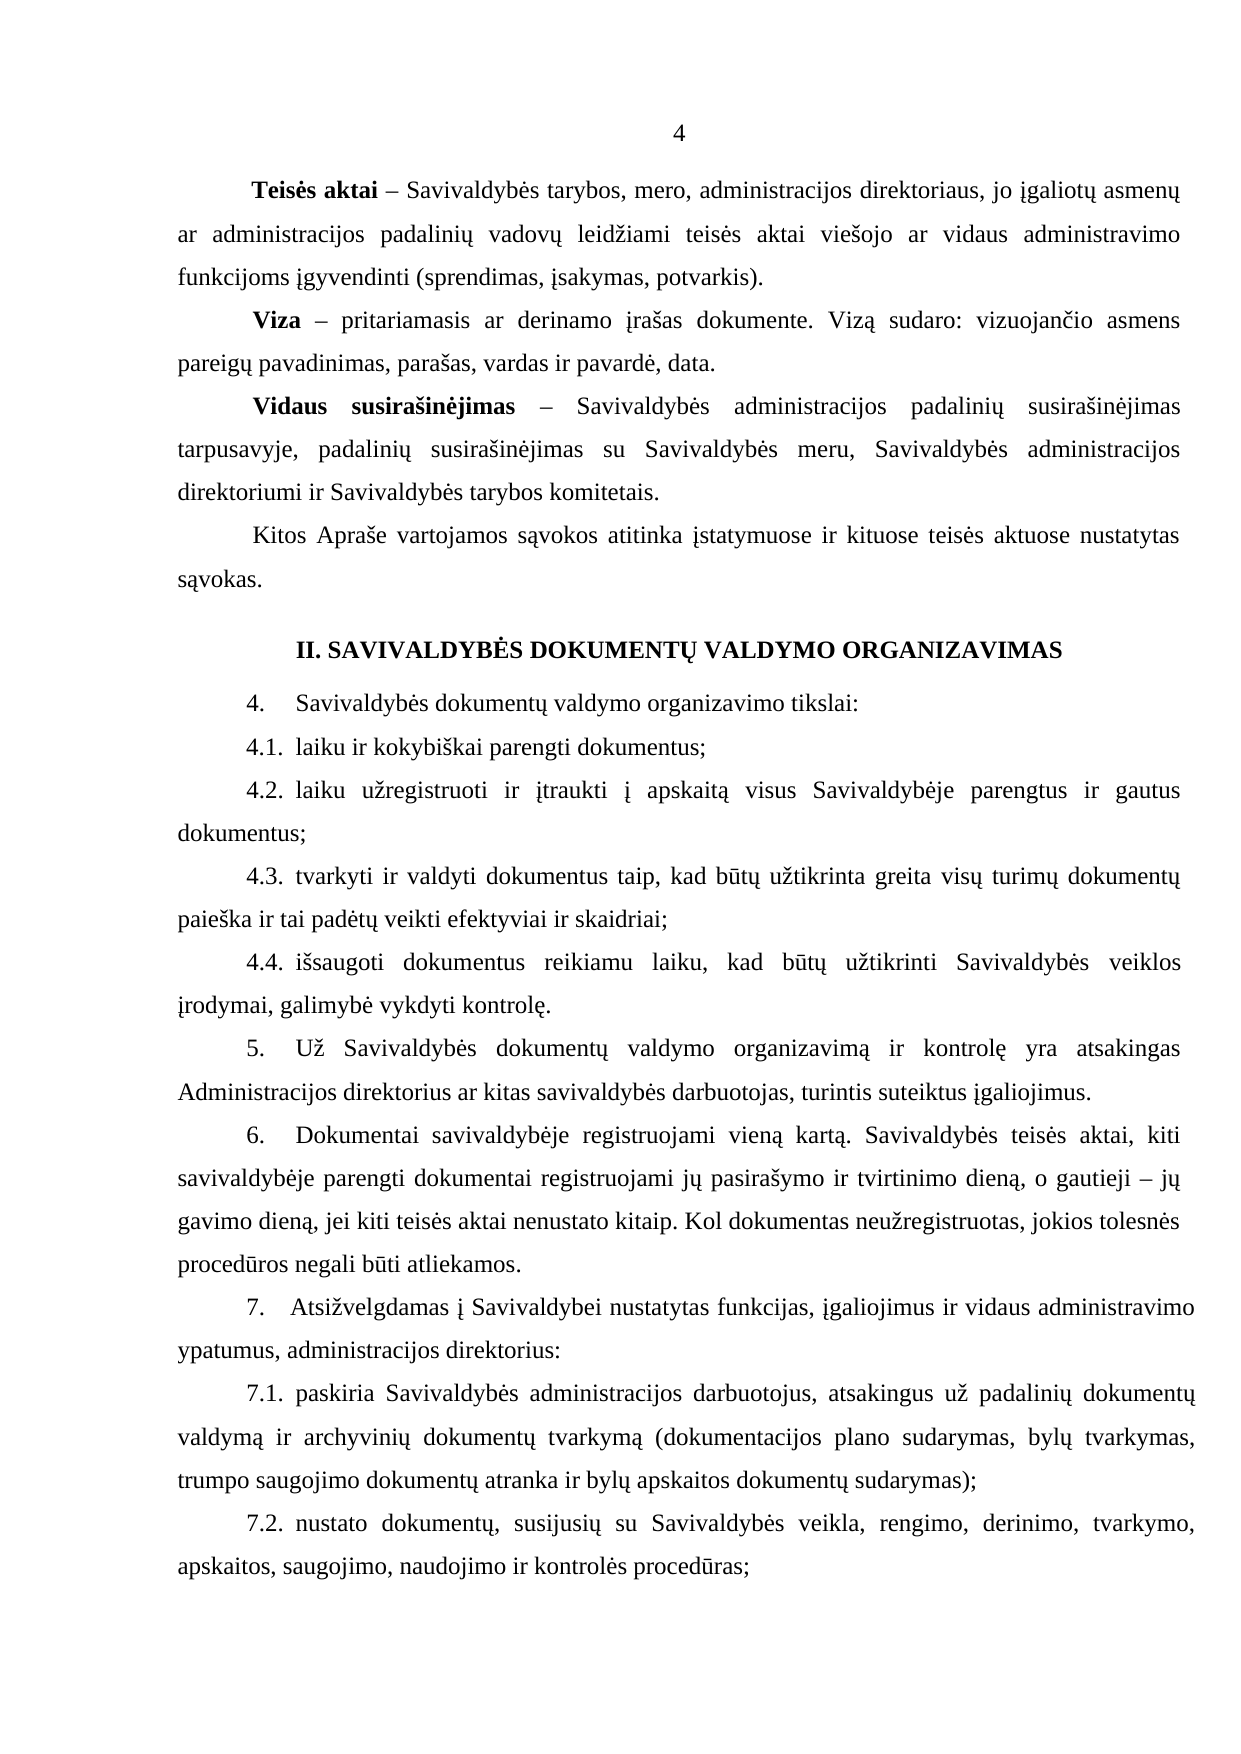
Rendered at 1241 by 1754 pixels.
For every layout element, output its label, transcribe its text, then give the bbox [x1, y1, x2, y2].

text 4.3. tvarkyti ir valdyti dokumentus taip, kad būtų užtikrinta greita visų turimų dokumentų paieška ir tai padėtų veikti efektyviai ir skaidriai; [177, 861, 1181, 933]
text 7. Atsižvelgdamas į Savivaldybei nustatytas funkcijas, įgaliojimus ir vidaus administravimo ypatumus, administracijos direktorius: [177, 1292, 1196, 1364]
text 4.4. išsaugoti dokumentus reikiamu laiku, kad būtų užtikrinti Savivaldybės veiklos įrodymai, galimybė vykdyti kontrolę. [177, 947, 1181, 1019]
text 4.2. laiku užregistruoti ir įtraukti į apskaitą visus Savivaldybėje parengtus ir gautus dokumentus; [177, 775, 1181, 847]
text 5. Už Savivaldybės dokumentų valdymo organizavimą ir kontrolę yra atsakingas Administracijos direktorius ar kitas savivaldybės darbuotojas, turintis suteiktus įgaliojimus. [177, 1033, 1181, 1105]
text 6. Dokumentai savivaldybėje registruojami vieną kartą. Savivaldybės teisės aktai, kiti savivaldybėje parengti dokumentai registruojami jų pasirašymo ir tvirtinimo dieną, o gautieji – jų gavimo dieną, jei kiti teisės aktai nenustato kitaip. Kol dokumentas neužregistruotas, jokios tolesnės procedūros negali būti atliekamos. [177, 1120, 1181, 1278]
text II. savivaldybės DOKUMENTŲ VALDYMO ORGANIZAVIMAS [177, 636, 1181, 664]
text 4. Savivaldybės dokumentų valdymo organizavimo tikslai: [246, 688, 1181, 717]
text Vidaus susirašinėjimas – Savivaldybės administracijos padalinių susirašinėjimas tarpusavyje, padalinių susirašinėjimas su Savivaldybės meru, Savivaldybės administracijos direktoriumi ir Savivaldybės tarybos komitetais. [177, 391, 1181, 506]
text 7.1. paskiria Savivaldybės administracijos darbuotojus, atsakingus už padalinių dokumentų valdymą ir archyvinių dokumentų tvarkymą (dokumentacijos plano sudarymas, bylų tvarkymas, trumpo saugojimo dokumentų atranka ir bylų apskaitos dokumentų sudarymas); [177, 1378, 1196, 1493]
text Viza – pritariamasis ar derinamo įrašas dokumente. Vizą sudaro: vizuojančio asmens pareigų pavadinimas, parašas, vardas ir pavardė, data. [177, 305, 1181, 377]
text 4.1. laiku ir kokybiškai parengti dokumentus; [177, 732, 1181, 760]
text Teisės aktai – Savivaldybės tarybos, mero, administracijos direktoriaus, jo įgaliotų asmenų ar administracijos padalinių vadovų leidžiami teisės aktai viešojo ar vidaus administravimo funkcijoms įgyvendinti (sprendimas, įsakymas, potvarkis). [177, 176, 1181, 291]
text Kitos Apraše vartojamos sąvokos atitinka įstatymuose ir kituose teisės aktuose nustatytas sąvokas. [177, 521, 1181, 592]
text 7.2. nustato dokumentų, susijusių su Savivaldybės veikla, rengimo, derinimo, tvarkymo, apskaitos, saugojimo, naudojimo ir kontrolės procedūras; [177, 1508, 1196, 1580]
